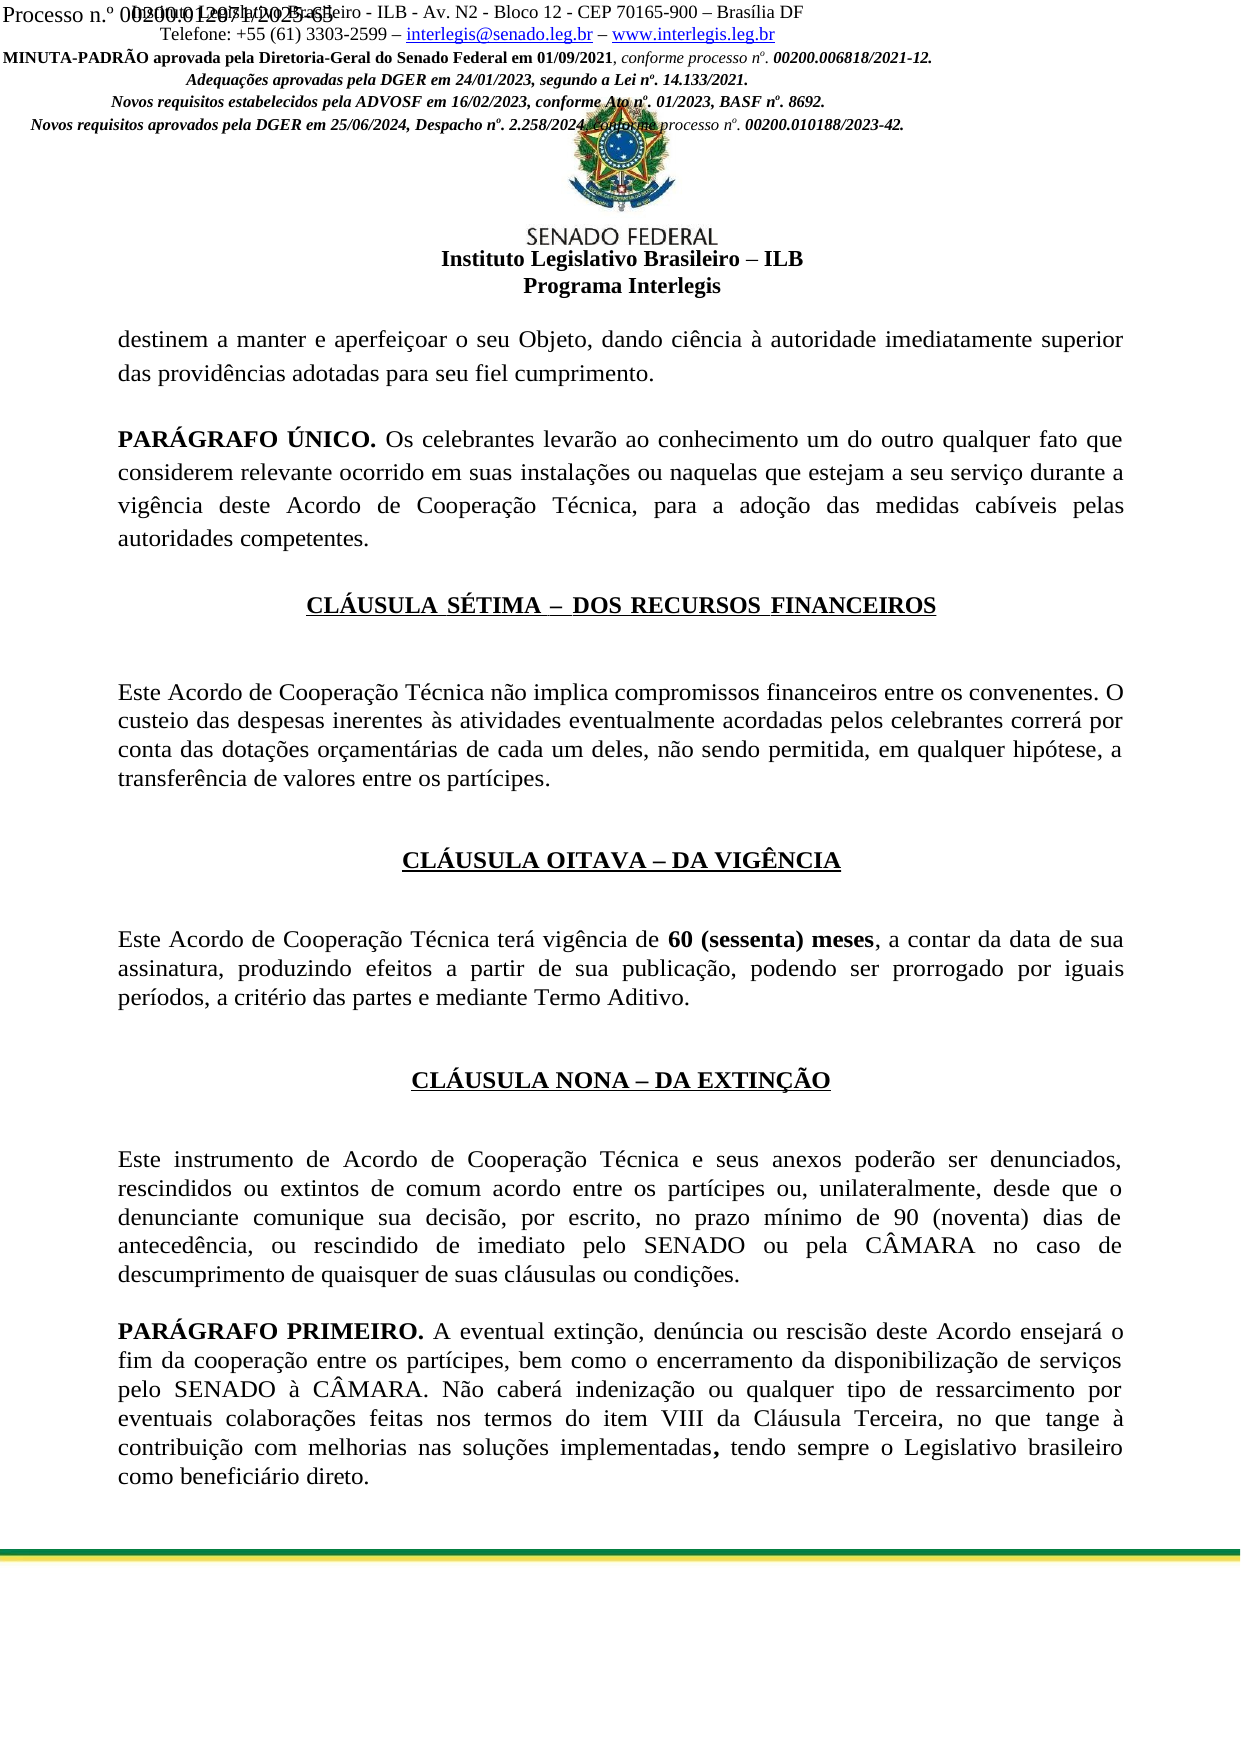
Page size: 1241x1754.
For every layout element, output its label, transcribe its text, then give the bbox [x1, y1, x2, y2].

subtitle CLÁUSULA SÉTIMA – DOS RECURSOS FINANCEIROS [112, 591, 1130, 619]
text PARÁGRAFO PRIMEIRO. A eventual extinção, denúncia ou rescisão deste Acordo ensejará o fim da cooperação entre os partícipes, bem como o encerramento da disponibilização de serviços pelo SENADO à CÂMARA. Não caberá indenização ou qualquer tipo de ressarcimento por eventuais colaborações feitas nos termos do item VIII da Cláusula Terceira, no que tange à contribuição com melhorias nas soluções implementadas, tendo sempre o Legislativo brasileiro como beneficiário direto. [118, 1317, 1124, 1490]
text Este Acordo de Cooperação Técnica terá vigência de 60 (sessenta) meses, a contar da data de sua assinatura, produzindo efeitos a partir de sua publicação, podendo ser prorrogado por iguais períodos, a critério das partes e mediante Termo Aditivo. [118, 925, 1124, 1010]
picture [0, 1549, 1241, 1574]
text Este Acordo de Cooperação Técnica não implica compromissos financeiros entre os convenentes. O custeio das despesas inerentes às atividades eventualmente acordadas pelos celebrantes correrá por conta das dotações orçamentárias de cada um deles, não sendo permitida, em qualquer hipótese, a transferência de valores entre os partícipes. [118, 678, 1124, 791]
text PARÁGRAFO ÚNICO. Os celebrantes levarão ao conhecimento um do outro qualquer fato que considerem relevante ocorrido em suas instalações ou naquelas que estejam a seu serviço durante a vigência deste Acordo de Cooperação Técnica, para a adoção das medidas cabíveis pelas autoridades competentes. [118, 425, 1124, 552]
text Instituto Legislativo Brasileiro – ILB Programa Interlegis [395, 244, 849, 299]
subtitle CLÁUSULA NONA – DA EXTINÇÃO [103, 1066, 1139, 1093]
subtitle CLÁUSULA OITAVA – DA VIGÊNCIA [395, 846, 848, 874]
text Este instrumento de Acordo de Cooperação Técnica e seus anexos poderão ser denunciados, rescindidos ou extintos de comum acordo entre os partícipes ou, unilateralmente, desde que o denunciante comunique sua decisão, por escrito, no prazo mínimo de 90 (noventa) dias de antecedência, ou rescindido de imediato pelo SENADO ou pela CÂMARA no caso de descumprimento de quaisquer de suas cláusulas ou condições. [118, 1144, 1123, 1288]
picture [525, 97, 718, 244]
text destinem a manter e aperfeiçoar o seu Objeto, dando ciência à autoridade imediatamente superior das providências adotadas para seu fiel cumprimento. [118, 325, 1124, 387]
